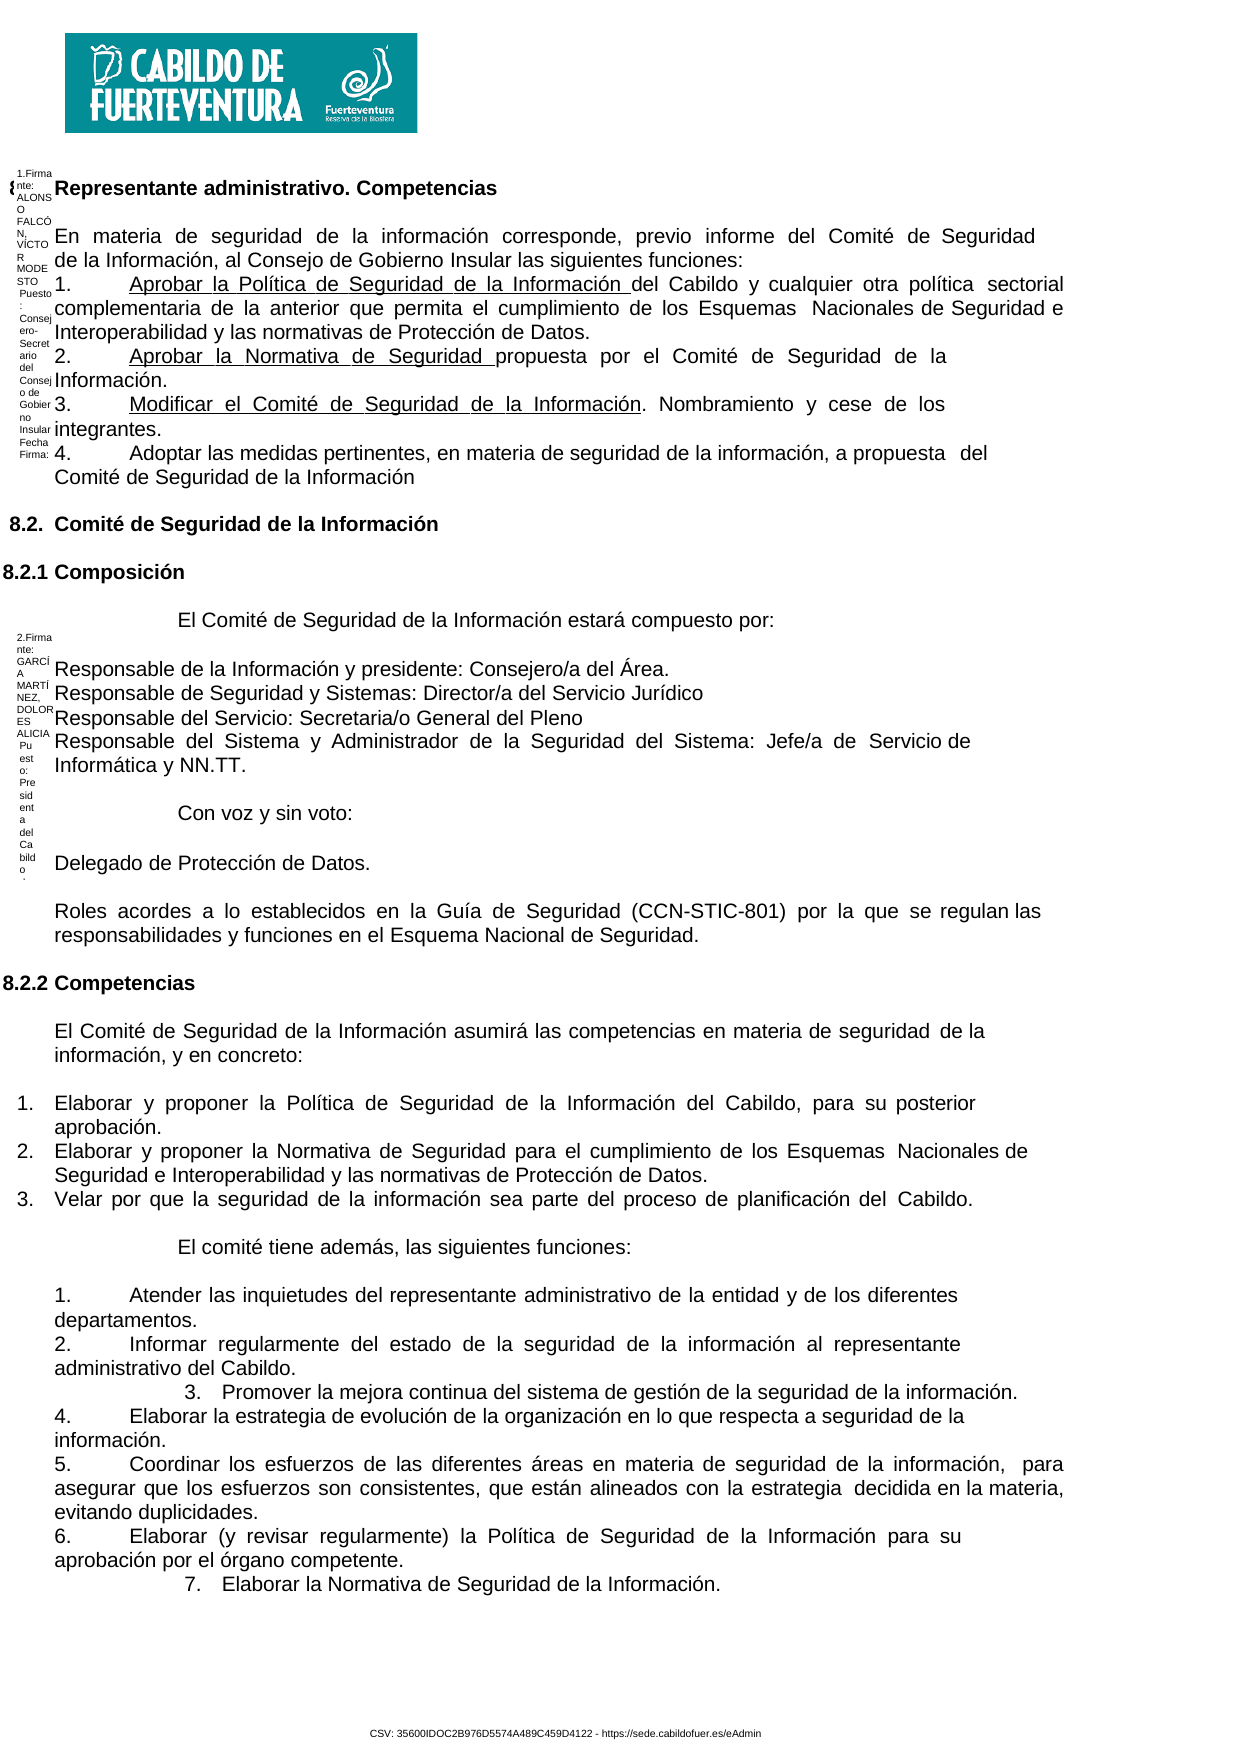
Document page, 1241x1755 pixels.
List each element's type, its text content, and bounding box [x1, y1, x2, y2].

list 2.Firmante: GARCÍA MARTÍNEZ, DOLORES ALICIA [17, 631, 54, 739]
list Responsable del Sistema y Administrador de la Seguridad del Sistema: Jefe/a de Servicio de Informática y NN.TT. [54, 730, 1063, 777]
list Elaborar y proponer la Política de Seguridad de la Información del Cabildo, para su posterior aprobación. [17, 1091, 1064, 1139]
list [14, 631, 54, 879]
text En materia de seguridad de la información corresponde, previo informe del Comité de Seguridad de la Información, al Consejo de Gobierno Insular las siguientes funciones: [54, 224, 1064, 272]
list Elaborar la estrategia de evolución de la organización en lo que respecta a seguridad de la información. [54, 1403, 1064, 1452]
list Aprobar la Normativa de Seguridad propuesta por el Comité de Seguridad de la Información. [54, 344, 1064, 392]
list Elaborar y proponer la Normativa de Seguridad para el cumplimiento de los Esquemas Nacionales de Seguridad e Interoperabilidad y las normativas de Protección de Datos. [17, 1139, 1064, 1187]
text El Comité de Seguridad de la Información asumirá las competencias en materia de seguridad de la información, y en concreto: [54, 1018, 1063, 1067]
list Comité de Seguridad de la Información [9, 512, 1241, 536]
list Modificar el Comité de Seguridad de la Información. Nombramiento y cese de los integrantes. [54, 392, 1064, 440]
list Puesto: Consejero-Secretario del Consejo de Gobierno Insular Fecha Firma: 15/07/2025 12:42:51 [19, 288, 52, 463]
list [9, 167, 54, 463]
list Responsable del Servicio: Secretaria/o General del Pleno [54, 706, 1241, 730]
list Aprobar la Política de Seguridad de la Información del Cabildo y cualquier otra política sectorial complementaria de la anterior que permita el cumplimiento de los Esquemas Nacionales de Seguridad e Interoperabilidad y las normativas de Protección de Datos. [54, 272, 1064, 344]
list 1.Firmante: ALONSO FALCÓN, VÍCTOR MODESTO [17, 167, 54, 287]
list Coordinar los esfuerzos de las diferentes áreas en materia de seguridad de la información, para asegurar que los esfuerzos son consistentes, que están alineados con la estrategia decidida en la materia, evitando duplicidades. [54, 1452, 1064, 1524]
list Promover la mejora continua del sistema de gestión de la seguridad de la información. [184, 1379, 1241, 1403]
text Con voz y sin voto: [177, 801, 1241, 825]
list Responsable de Seguridad y Sistemas: Director/a del Servicio Jurídico [54, 681, 1241, 706]
list Delegado de Protección de Datos. [54, 850, 1241, 874]
text El comité tiene además, las siguientes funciones: [177, 1235, 1241, 1259]
list Velar por que la seguridad de la información sea parte del proceso de planificación del Cabildo. [17, 1187, 1064, 1211]
list Informar regularmente del estado de la seguridad de la información al representante administrativo del Cabildo. [54, 1331, 1064, 1379]
list Adoptar las medidas pertinentes, en materia de seguridad de la información, a propuesta del Comité de Seguridad de la Información [54, 440, 1053, 488]
list Puesto: Presidenta del Cabildo de Fuerteventura Fecha Firma: 15/07/2025 15:08:39 [19, 740, 36, 879]
text Roles acordes a lo establecidos en la Guía de Seguridad (CCN-STIC-801) por la que se regulan las responsabilidades y funciones en el Esquema Nacional de Seguridad. [54, 898, 1064, 947]
list Atender las inquietudes del representante administrativo de la entidad y de los diferentes departamentos. [54, 1283, 1053, 1331]
list Elaborar la Normativa de Seguridad de la Información. [184, 1572, 1241, 1596]
list Responsable de la Información y presidente: Consejero/a del Área. [54, 656, 1241, 681]
text El Comité de Seguridad de la Información estará compuesto por: [177, 608, 1241, 632]
list Composición [2, 560, 1241, 584]
list Representante administrativo. Competencias [54, 175, 1241, 199]
list Elaborar (y revisar regularmente) la Política de Seguridad de la Información para su aprobación por el órgano competente. [54, 1524, 1064, 1572]
list Competencias [2, 970, 1241, 994]
